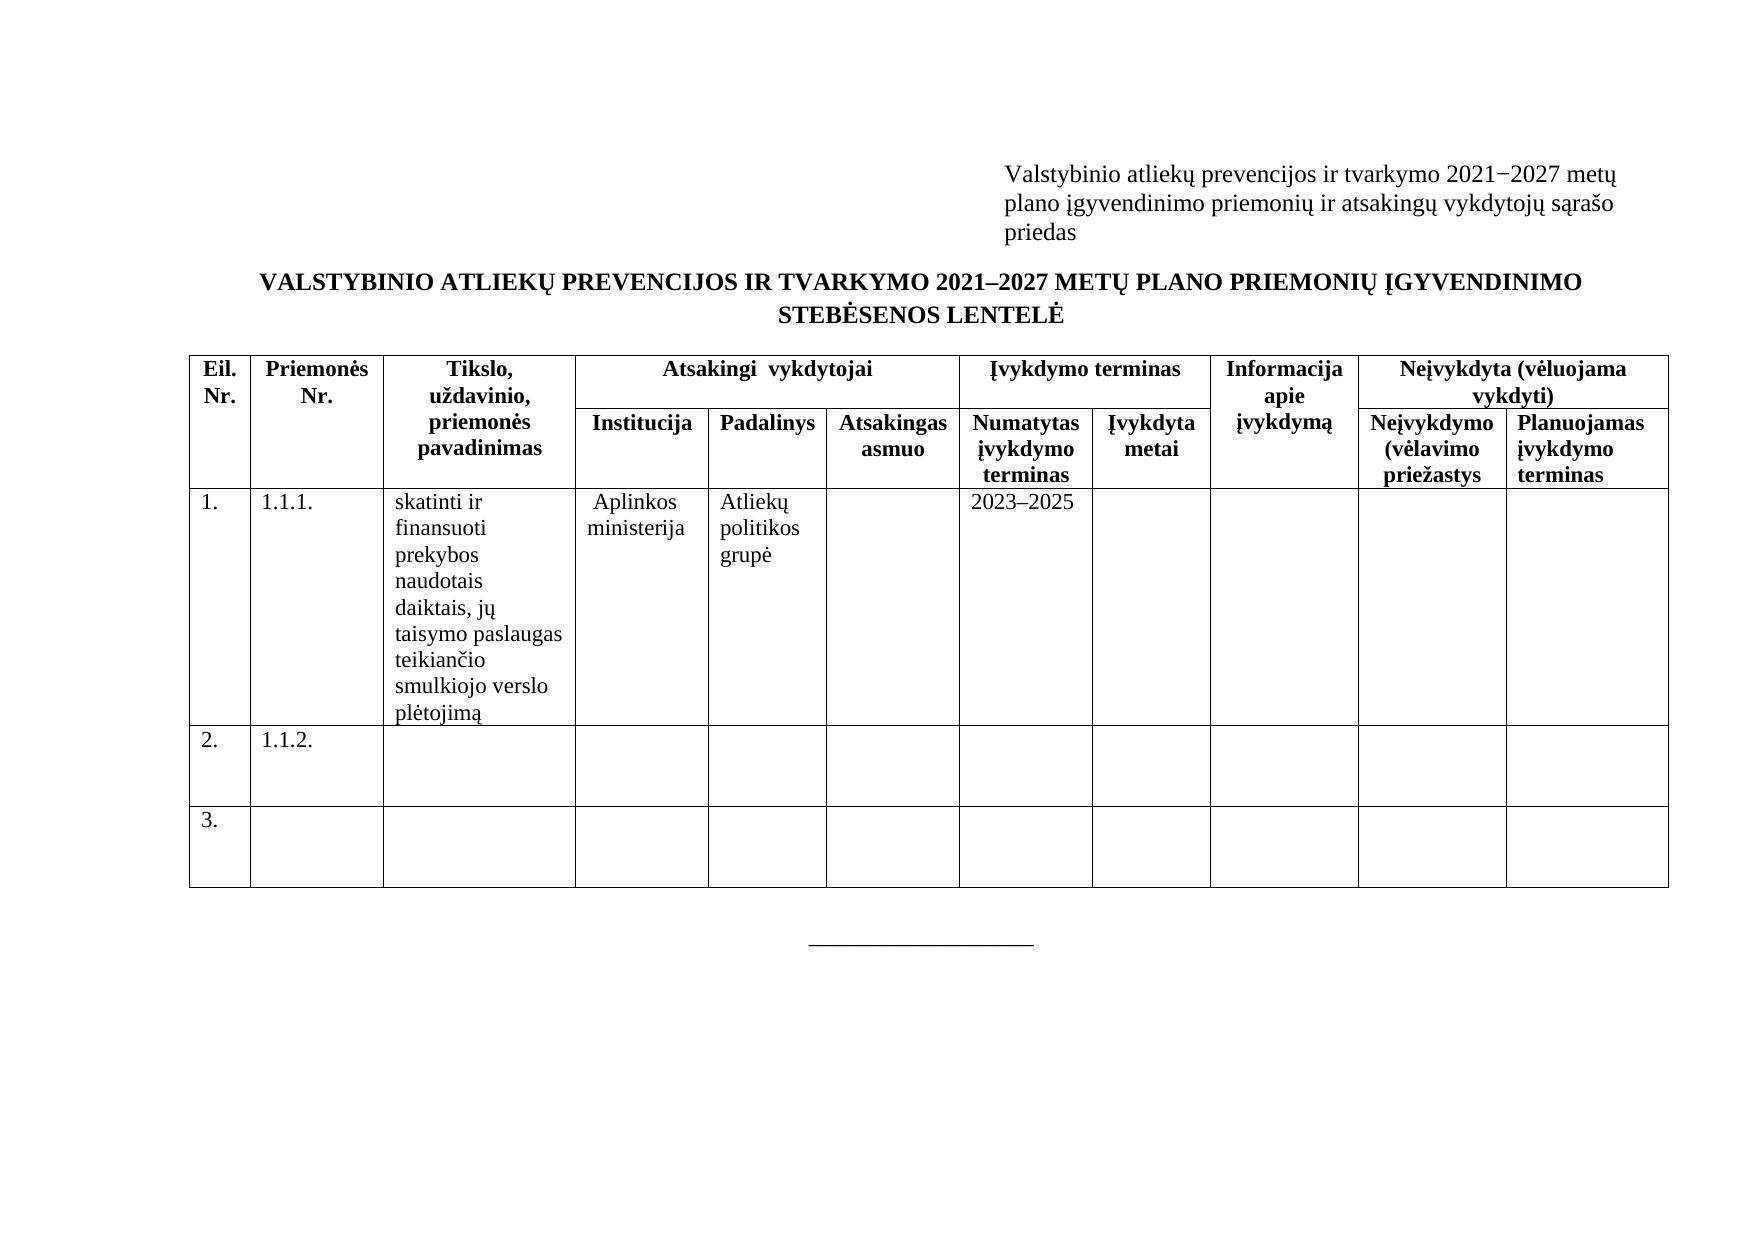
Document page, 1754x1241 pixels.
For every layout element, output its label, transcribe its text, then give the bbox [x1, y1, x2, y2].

table_cell [827, 726, 959, 806]
table_cell [1211, 726, 1358, 806]
table_cell [960, 726, 1092, 806]
table_cell Institucija [576, 409, 708, 488]
table_cell [1359, 807, 1506, 886]
table_cell [576, 726, 708, 806]
table_cell [1093, 489, 1210, 725]
table_cell Atsakingas asmuo [827, 409, 959, 488]
table_cell Atliekų politikos grupė [709, 489, 826, 725]
table_cell [1507, 489, 1668, 725]
table_cell Padalinys [709, 409, 826, 488]
table_header Įvykdymo terminas [960, 356, 1210, 408]
table_header Informacija apie įvykdymą [1211, 356, 1358, 488]
table_cell [827, 807, 959, 886]
text priedas [177, 217, 1665, 246]
table_header Neįvykdyta (vėluojama vykdyti) [1359, 356, 1668, 408]
table_cell Įvykdyta metai [1093, 409, 1210, 488]
table_cell [827, 489, 959, 725]
table_cell [251, 807, 383, 886]
table_header Tikslo, uždavinio, priemonės pavadinimas [384, 356, 575, 488]
table_cell 1.1.2. [251, 726, 383, 806]
text plano įgyvendinimo priemonių ir atsakingų vykdytojų sąrašo [177, 188, 1665, 217]
text Valstybinio atliekų prevencijos ir tvarkymo 2021−2027 metų [177, 159, 1665, 188]
table_cell [1507, 807, 1668, 886]
table_cell [960, 807, 1092, 886]
table_cell [1359, 726, 1506, 806]
table_cell 2. [190, 726, 250, 806]
table_cell [1211, 807, 1358, 886]
table_cell [1093, 807, 1210, 886]
table_header Eil.Nr. [190, 356, 250, 488]
table_cell 3. [190, 807, 250, 886]
table_cell Neįvykdymo (vėlavimo priežastys [1359, 409, 1506, 488]
table_cell [709, 726, 826, 806]
table_cell Numatytas įvykdymo terminas [960, 409, 1092, 488]
table_cell 2023–2025 [960, 489, 1092, 725]
table_cell [576, 807, 708, 886]
table_header Priemonės Nr. [251, 356, 383, 488]
table_cell [384, 726, 575, 806]
table_cell [1507, 726, 1668, 806]
text VALSTYBINIO ATLIEKŲ PREVENCIJOS IR TVARKYMO 2021–2027 METŲ PLANO PRIEMONIŲ ĮGYVENDINIMO STEBĖSENOS LENTELĖ [177, 267, 1665, 329]
table_cell [1093, 726, 1210, 806]
table_cell skatinti ir finansuoti prekybos naudotais daiktais, jų taisymo paslaugas teikiančio smulkiojo verslo plėtojimą [384, 489, 575, 725]
table_cell 1.1.1. [251, 489, 383, 725]
table_cell Aplinkos ministerija [576, 489, 708, 725]
table_cell [1359, 489, 1506, 725]
table_cell 1. [190, 489, 250, 725]
text __________________ [177, 920, 1665, 949]
table_cell [1211, 489, 1358, 725]
table_header Atsakingi vykdytojai [576, 356, 959, 408]
table_cell Planuojamas įvykdymo terminas [1507, 409, 1668, 488]
table_cell [384, 807, 575, 886]
table_cell [709, 807, 826, 886]
